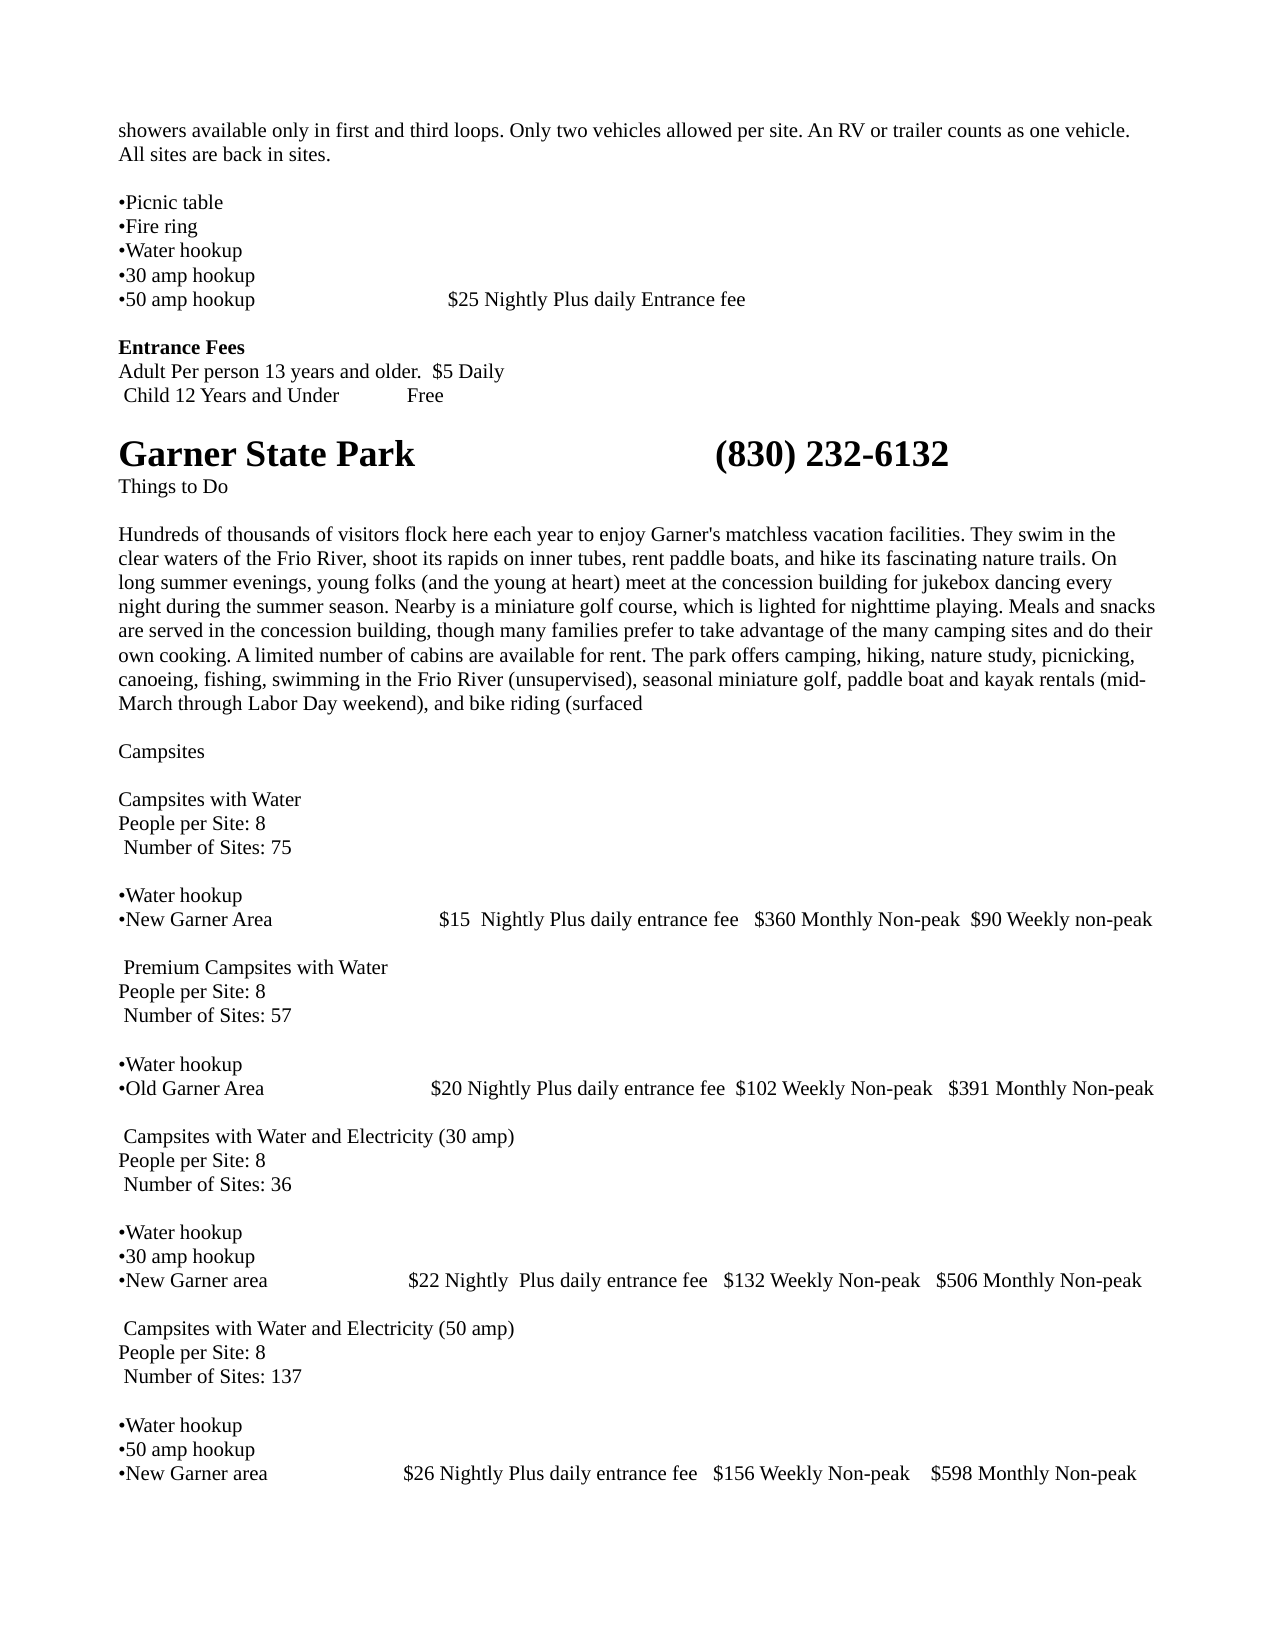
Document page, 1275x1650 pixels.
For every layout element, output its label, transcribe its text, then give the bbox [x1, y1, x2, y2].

text •Water hookup [118, 1220, 1157, 1244]
text Child 12 Years and Under Free [118, 383, 1157, 407]
text Garner State Park (830) 232-6132 [118, 431, 1157, 474]
text Premium Campsites with Water [118, 955, 1157, 979]
text People per Site: 8 [118, 1340, 1157, 1364]
text Things to Do [118, 474, 1157, 498]
text •New Garner Area $15 Nightly Plus daily entrance fee $360 Monthly Non-peak $90 Weekly non-peak [118, 907, 1157, 931]
text •Water hookup [118, 238, 1157, 262]
text •Water hookup [118, 1052, 1157, 1076]
text •Old Garner Area $20 Nightly Plus daily entrance fee $102 Weekly Non-peak $391 Monthly Non-peak [118, 1076, 1157, 1100]
text •Picnic table [118, 190, 1157, 214]
text •50 amp hookup $25 Nightly Plus daily Entrance fee [118, 287, 1157, 311]
text •30 amp hookup [118, 1244, 1157, 1268]
text Number of Sites: 57 [118, 1003, 1157, 1027]
text •50 amp hookup [118, 1437, 1157, 1461]
text •Water hookup [118, 1412, 1157, 1437]
text People per Site: 8 [118, 979, 1157, 1003]
text Number of Sites: 36 [118, 1172, 1157, 1196]
text Number of Sites: 75 [118, 835, 1157, 859]
text Campsites with Water and Electricity (30 amp) [118, 1124, 1157, 1148]
text Adult Per person 13 years and older. $5 Daily [118, 359, 1157, 383]
text •New Garner area $26 Nightly Plus daily entrance fee $156 Weekly Non-peak $598 Monthly Non-peak [118, 1461, 1157, 1485]
text •30 amp hookup [118, 262, 1157, 287]
text Number of Sites: 137 [118, 1364, 1157, 1388]
text showers available only in first and third loops. Only two vehicles allowed per site. An RV or trailer counts as one vehicle. All sites are back in sites. [118, 118, 1157, 166]
text Campsites [118, 739, 1157, 763]
text Campsites with Water and Electricity (50 amp) [118, 1316, 1157, 1340]
text People per Site: 8 [118, 811, 1157, 835]
text People per Site: 8 [118, 1148, 1157, 1172]
text Hundreds of thousands of visitors flock here each year to enjoy Garner's matchless vacation facilities. They swim in the clear waters of the Frio River, shoot its rapids on inner tubes, rent paddle boats, and hike its fascinating nature trails. On long summer evenings, young folks (and the young at heart) meet at the concession building for jukebox dancing every night during the summer season. Nearby is a miniature golf course, which is lighted for nighttime playing. Meals and snacks are served in the concession building, though many families prefer to take advantage of the many camping sites and do their own cooking. A limited number of cabins are available for rent. The park offers camping, hiking, nature study, picnicking, canoeing, fishing, swimming in the Frio River (unsupervised), seasonal miniature golf, paddle boat and kayak rentals (mid-March through Labor Day weekend), and bike riding (surfaced [118, 522, 1157, 715]
text Campsites with Water [118, 787, 1157, 811]
text •New Garner area $22 Nightly Plus daily entrance fee $132 Weekly Non-peak $506 Monthly Non-peak [118, 1268, 1157, 1292]
text •Water hookup [118, 883, 1157, 907]
text Entrance Fees [118, 335, 1157, 359]
text •Fire ring [118, 214, 1157, 238]
